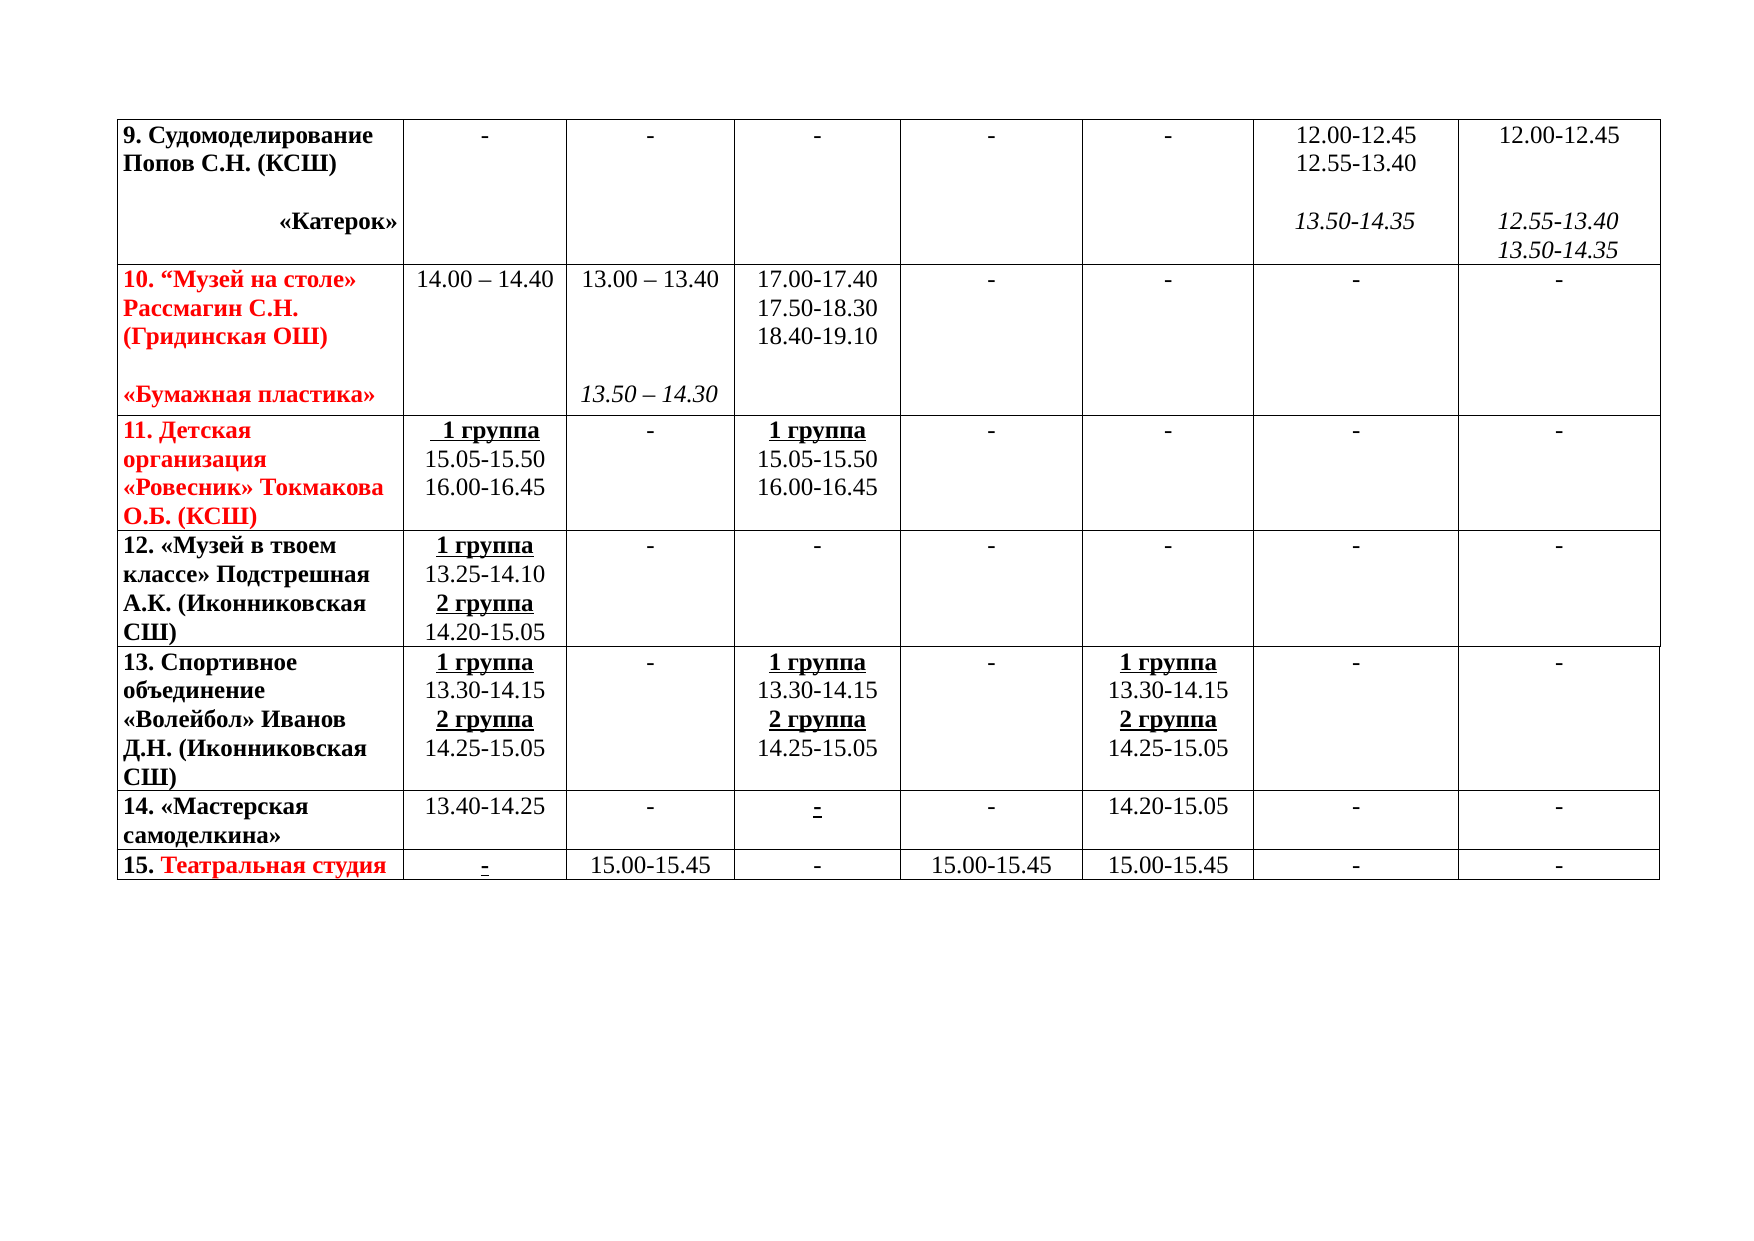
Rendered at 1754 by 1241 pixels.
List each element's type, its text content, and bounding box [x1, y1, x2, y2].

table_cell - [1083, 416, 1253, 530]
table_cell 15.00-15.45 [1083, 850, 1253, 879]
table_cell - [901, 791, 1082, 849]
table_cell 11. Детская организация «Ровесник» Токмакова О.Б. (КСШ) [118, 416, 403, 530]
table_cell - [901, 531, 1082, 646]
table_cell 17.00-17.40 17.50-18.30 18.40-19.10 [735, 265, 900, 414]
table_cell - [735, 120, 900, 263]
table_cell - [735, 791, 900, 849]
table_cell - [1254, 850, 1458, 879]
table_cell 9. Судомоделирование Попов С.Н. (КСШ) «Катерок» [118, 120, 403, 263]
table_cell 12. «Музей в твоем классе» Подстрешная А.К. (Иконниковская СШ) [118, 531, 403, 646]
table_cell - [1254, 416, 1458, 530]
table_cell - [1254, 265, 1458, 414]
table_cell - [901, 416, 1082, 530]
table_cell 1 группа 15.05-15.50 16.00-16.45 [404, 416, 566, 530]
table_cell 1 группа 13.30-14.15 2 группа 14.25-15.05 [1083, 647, 1253, 790]
table_cell - [567, 647, 734, 790]
table_cell - [1083, 531, 1253, 646]
table_cell 13.00 – 13.40 13.50 – 14.30 [567, 265, 734, 414]
table_cell - [735, 850, 900, 879]
table_cell 12.00-12.45 12.55-13.40 13.50-14.35 [1459, 120, 1660, 263]
table_cell 14.00 – 14.40 [404, 265, 566, 414]
table_cell 15.00-15.45 [901, 850, 1082, 879]
table_cell - [901, 120, 1082, 263]
table_cell - [1459, 791, 1659, 849]
table_cell - [1459, 647, 1659, 790]
table_cell - [567, 791, 734, 849]
table_cell - [735, 531, 900, 646]
table_cell 1 группа 13.25-14.10 2 группа 14.20-15.05 [404, 531, 566, 646]
table_cell 10. “Музей на столе» Рассмагин С.Н. (Гридинская ОШ) «Бумажная пластика» [118, 265, 403, 414]
table_cell - [901, 647, 1082, 790]
table_cell 13. Спортивное объединение «Волейбол» Иванов Д.Н. (Иконниковская СШ) [118, 647, 403, 790]
table_cell - [1459, 531, 1660, 646]
table_cell 14.20-15.05 [1083, 791, 1253, 849]
table_cell 12.00-12.45 12.55-13.40 13.50-14.35 [1254, 120, 1458, 263]
table_cell - [567, 120, 734, 263]
table_cell - [1083, 265, 1253, 414]
table_cell 13.40-14.25 [404, 791, 566, 849]
table_cell - [567, 416, 734, 530]
table_cell - [1083, 120, 1253, 263]
table_cell - [404, 120, 566, 263]
table_cell - [404, 850, 566, 879]
table_cell 15.00-15.45 [567, 850, 734, 879]
table_cell - [1459, 265, 1660, 414]
table_cell - [1254, 531, 1458, 646]
table_cell - [1254, 791, 1458, 849]
table_cell 14. «Мастерская самоделкина» [118, 791, 403, 849]
table_cell - [567, 531, 734, 646]
table_cell - [901, 265, 1082, 414]
table_cell - [1459, 416, 1660, 530]
table_cell 1 группа 13.30-14.15 2 группа 14.25-15.05 [404, 647, 566, 790]
table_cell - [1254, 647, 1458, 790]
table_cell - [1459, 850, 1659, 879]
table_cell 1 группа 15.05-15.50 16.00-16.45 [735, 416, 900, 530]
table_cell 1 группа 13.30-14.15 2 группа 14.25-15.05 [735, 647, 900, 790]
table_cell 15. Театральная студия [118, 850, 403, 879]
